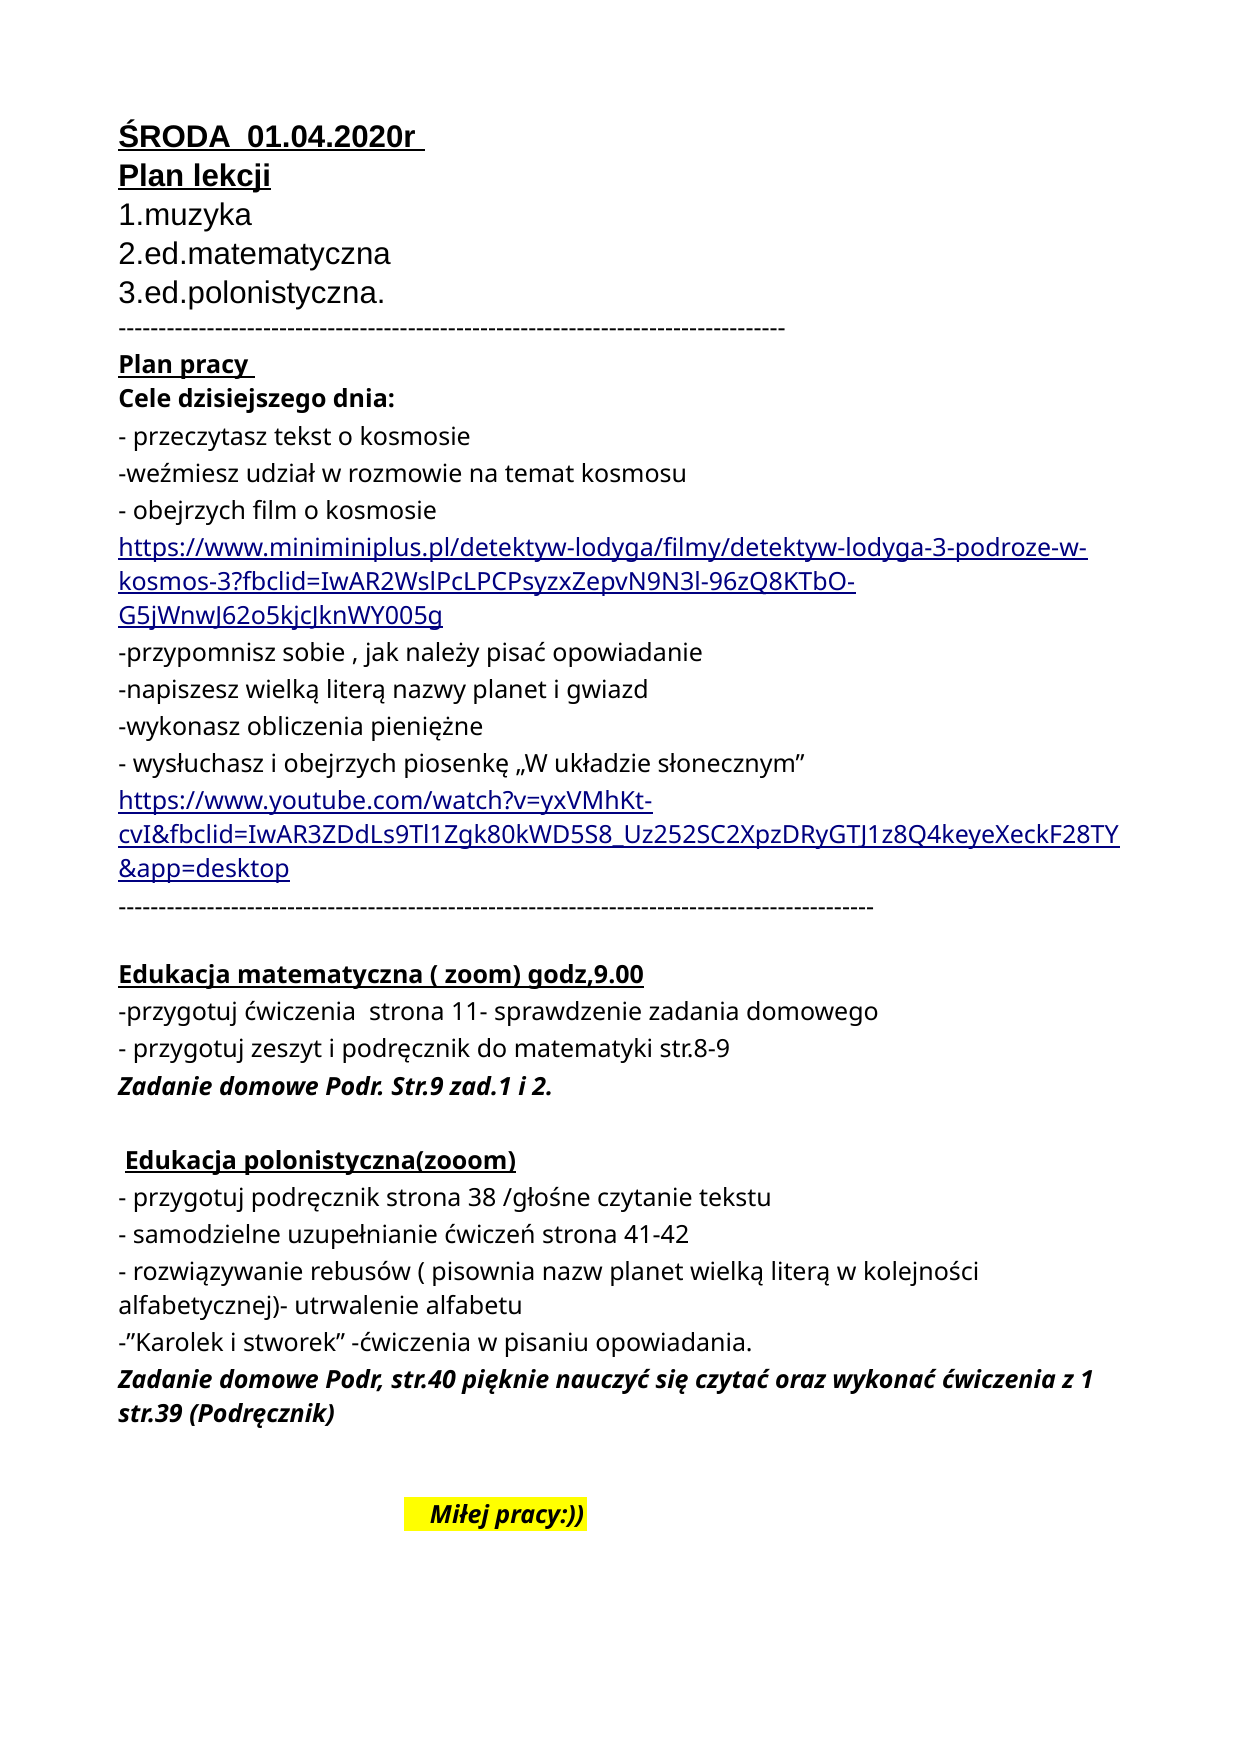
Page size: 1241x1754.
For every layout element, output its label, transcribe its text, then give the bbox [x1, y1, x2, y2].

text -przypomnisz sobie , jak należy pisać opowiadanie [118, 634, 1122, 669]
text - przeczytasz tekst o kosmosie [118, 418, 1122, 452]
text Miłej pracy:)) [118, 1497, 1122, 1531]
text - rozwiązywanie rebusów ( pisownia nazw planet wielką literą w kolejności alfabetycznej)- utrwalenie alfabetu [118, 1254, 1122, 1322]
text Edukacja polonistyczna(zooom) [118, 1142, 1122, 1176]
text Cele dzisiejszego dnia: [118, 381, 1122, 415]
text Plan lekcji [118, 157, 1122, 193]
text -”Karolek i stworek” -ćwiczenia w pisaniu opowiadania. [118, 1325, 1122, 1359]
text https://www.miniminiplus.pl/detektyw-lodyga/filmy/detektyw-lodyga-3-podroze-w-kosmos-3?fbclid=IwAR2WslPcLPCPsyzxZepvN9N3l-96zQ8KTbO-G5jWnwJ62o5kjcJknWY005g [118, 529, 1122, 632]
text - przygotuj zeszyt i podręcznik do matematyki str.8-9 [118, 1031, 1122, 1065]
text https://www.youtube.com/watch?v=yxVMhKt-cvI&fbclid=IwAR3ZDdLs9Tl1Zgk80kWD5S8_Uz252SC2XpzDRyGTJ1z8Q4keyeXeckF28TY&app=desktop [118, 783, 1122, 885]
text 3.ed.polonistyczna. ----------------------------------------------------------------------------------- [118, 274, 1122, 344]
text 2.ed.matematyczna [118, 235, 1122, 271]
text 1.muzyka [118, 196, 1122, 232]
text - przygotuj podręcznik strona 38 /głośne czytanie tekstu [118, 1179, 1122, 1213]
text Zadanie domowe Podr, str.40 pięknie nauczyć się czytać oraz wykonać ćwiczenia z 1 str.39 (Podręcznik) [118, 1362, 1122, 1430]
text - obejrzych film o kosmosie [118, 492, 1122, 526]
text Plan pracy [118, 347, 1122, 381]
text -napiszesz wielką literą nazwy planet i gwiazd [118, 672, 1122, 706]
text -przygotuj ćwiczenia strona 11- sprawdzenie zadania domowego [118, 994, 1122, 1028]
text ŚRODA 01.04.2020r [118, 118, 1122, 154]
text - wysłuchasz i obejrzych piosenkę „W układzie słonecznym” [118, 746, 1122, 780]
text Zadanie domowe Podr. Str.9 zad.1 i 2. [118, 1068, 1122, 1102]
text Edukacja matematyczna ( zoom) godz,9.00 [118, 957, 1122, 991]
text - samodzielne uzupełnianie ćwiczeń strona 41-42 [118, 1217, 1122, 1251]
text -weźmiesz udział w rozmowie na temat kosmosu [118, 455, 1122, 489]
text -wykonasz obliczenia pieniężne [118, 709, 1122, 743]
text ---------------------------------------------------------------------------------------------- [118, 888, 1122, 922]
